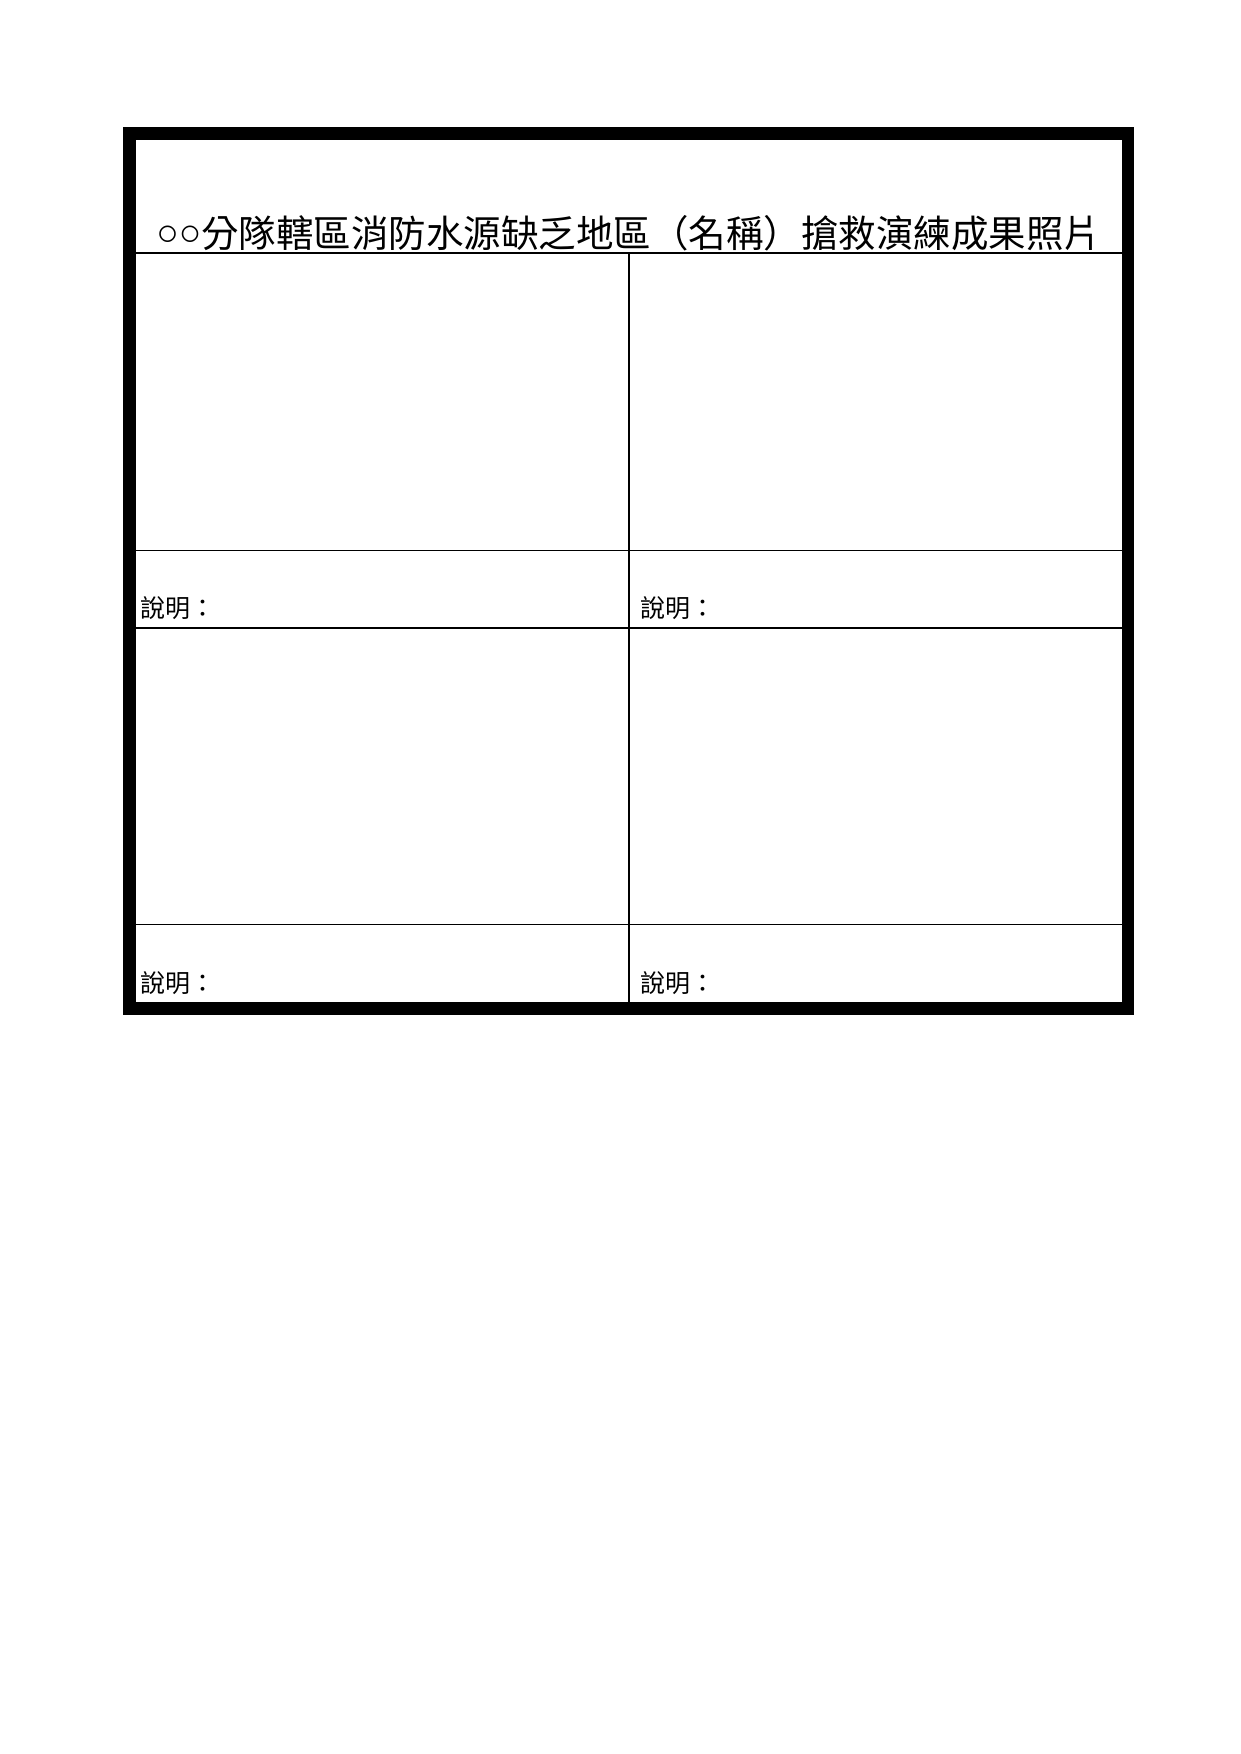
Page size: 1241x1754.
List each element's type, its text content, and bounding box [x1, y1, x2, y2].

table_cell 說明： [136, 925, 628, 1002]
table_cell [630, 254, 1122, 549]
table_cell [136, 254, 628, 549]
table_header ○○分隊轄區消防水源缺乏地區（名稱）搶救演練成果照片 [136, 140, 1122, 252]
table_cell [630, 629, 1122, 923]
table_cell 說明： [136, 551, 628, 627]
table_cell 說明： [630, 551, 1122, 627]
table_cell [136, 629, 628, 923]
table_cell 說明： [630, 925, 1122, 1002]
